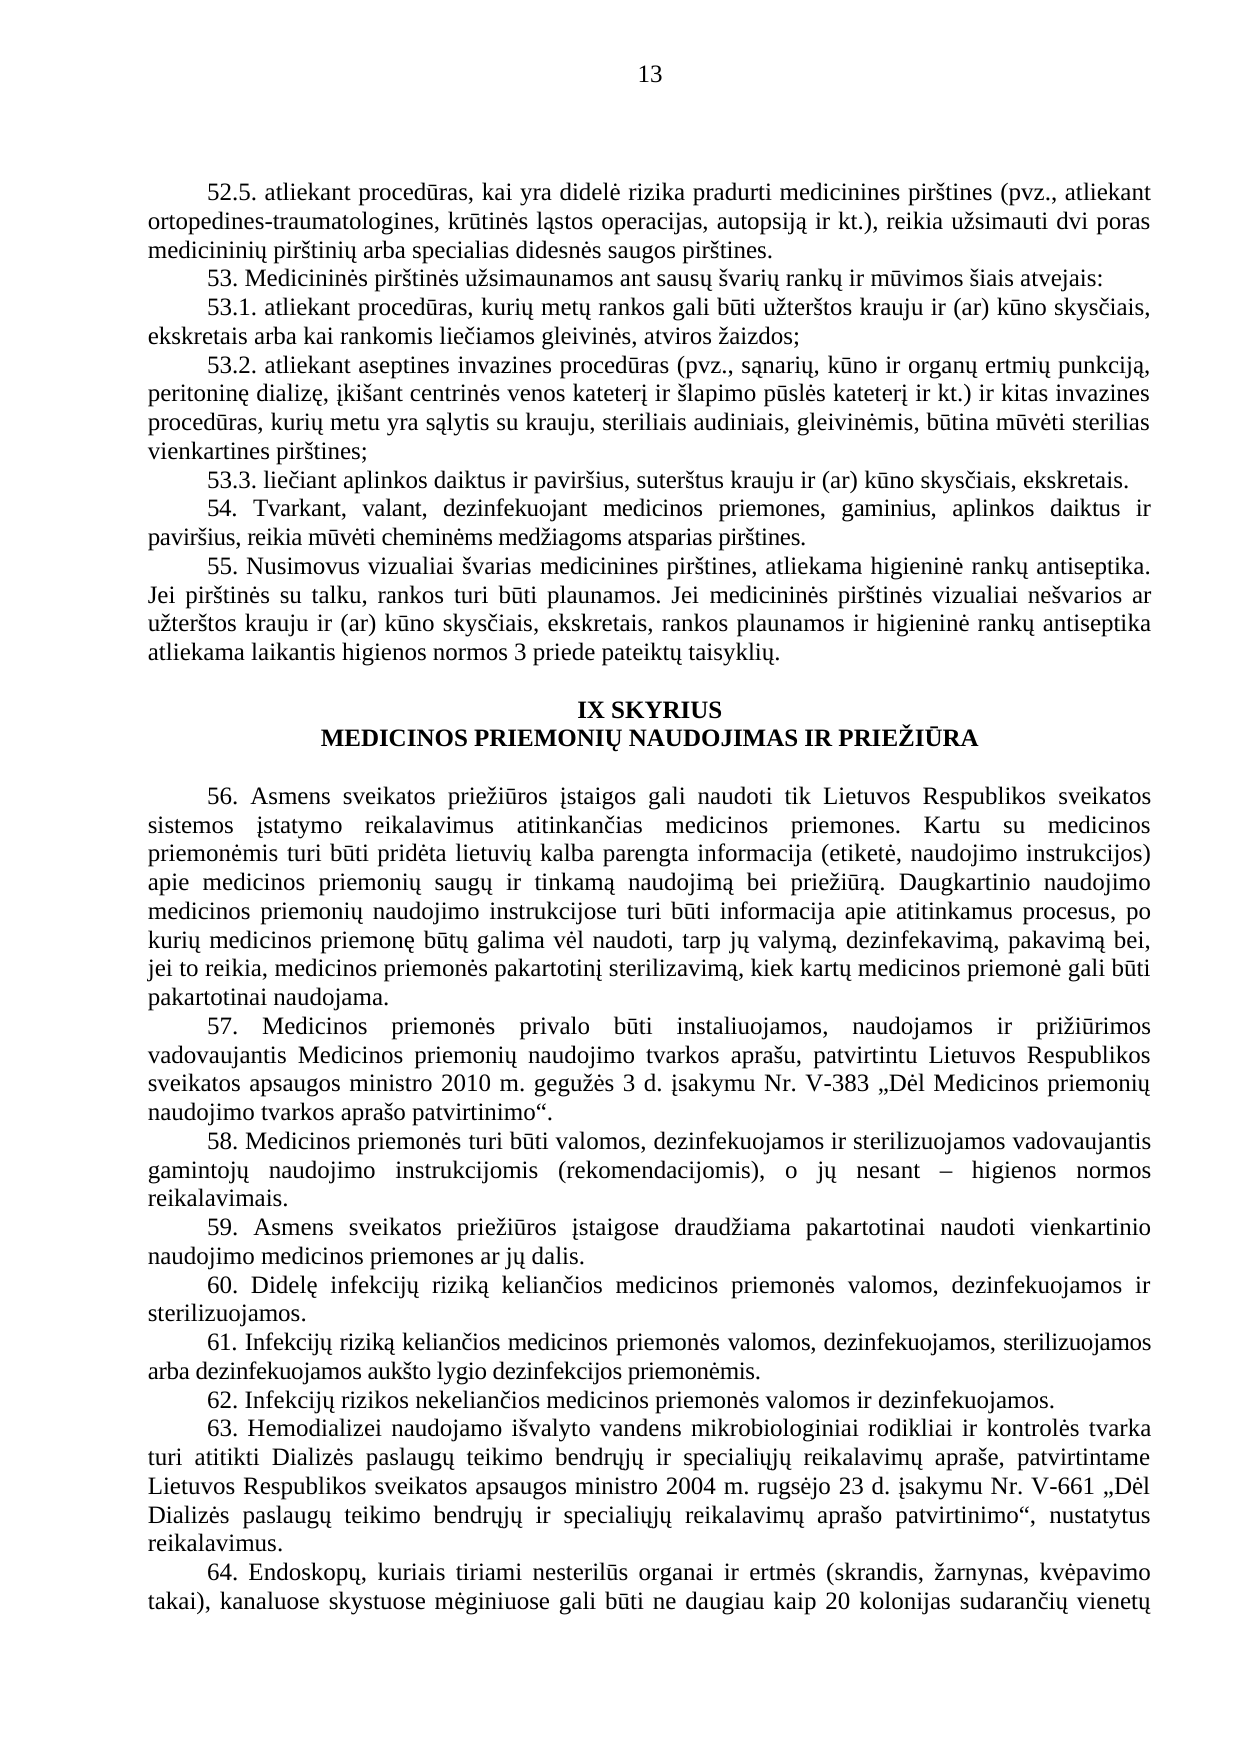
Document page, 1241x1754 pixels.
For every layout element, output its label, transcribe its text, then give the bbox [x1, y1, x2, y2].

text IX SKYRIUS [148, 695, 1152, 723]
text 60. Didelę infekcijų riziką keliančios medicinos priemonės valomos, dezinfekuojamos ir sterilizuojamos. [148, 1270, 1152, 1327]
text 53. Medicininės pirštinės užsimaunamos ant sausų švarių rankų ir mūvimos šiais atvejais: [148, 263, 1152, 292]
text 64. Endoskopų, kuriais tiriami nesterilūs organai ir ertmės (skrandis, žarnynas, kvėpavimo takai), kanaluose skystuose mėginiuose gali būti ne daugiau kaip 20 kolonijas sudarančių vienetų [148, 1557, 1152, 1615]
text 63. Hemodializei naudojamo išvalyto vandens mikrobiologiniai rodikliai ir kontrolės tvarka turi atitikti Dializės paslaugų teikimo bendrųjų ir specialiųjų reikalavimų apraše, patvirtintame Lietuvos Respublikos sveikatos apsaugos ministro 2004 m. rugsėjo 23 d. įsakymu Nr. V-661 „Dėl Dializės paslaugų teikimo bendrųjų ir specialiųjų reikalavimų aprašo patvirtinimo“, nustatytus reikalavimus. [148, 1413, 1152, 1557]
text 53.2. atliekant aseptines invazines procedūras (pvz., sąnarių, kūno ir organų ertmių punkciją, peritoninę dializę, įkišant centrinės venos kateterį ir šlapimo pūslės kateterį ir kt.) ir kitas invazines procedūras, kurių metu yra sąlytis su krauju, steriliais audiniais, gleivinėmis, būtina mūvėti sterilias vienkartines pirštines; [148, 350, 1152, 465]
text 61. Infekcijų riziką keliančios medicinos priemonės valomos, dezinfekuojamos, sterilizuojamos arba dezinfekuojamos aukšto lygio dezinfekcijos priemonėmis. [148, 1327, 1152, 1385]
text 56. Asmens sveikatos priežiūros įstaigos gali naudoti tik Lietuvos Respublikos sveikatos sistemos įstatymo reikalavimus atitinkančias medicinos priemones. Kartu su medicinos priemonėmis turi būti pridėta lietuvių kalba parengta informacija (etiketė, naudojimo instrukcijos) apie medicinos priemonių saugų ir tinkamą naudojimą bei priežiūrą. Daugkartinio naudojimo medicinos priemonių naudojimo instrukcijose turi būti informacija apie atitinkamus procesus, po kurių medicinos priemonę būtų galima vėl naudoti, tarp jų valymą, dezinfekavimą, pakavimą bei, jei to reikia, medicinos priemonės pakartotinį sterilizavimą, kiek kartų medicinos priemonė gali būti pakartotinai naudojama. [148, 781, 1152, 1011]
text 57. Medicinos priemonės privalo būti instaliuojamos, naudojamos ir prižiūrimos vadovaujantis Medicinos priemonių naudojimo tvarkos aprašu, patvirtintu Lietuvos Respublikos sveikatos apsaugos ministro 2010 m. gegužės 3 d. įsakymu Nr. V-383 „Dėl Medicinos priemonių naudojimo tvarkos aprašo patvirtinimo“. [148, 1011, 1152, 1126]
text 59. Asmens sveikatos priežiūros įstaigose draudžiama pakartotinai naudoti vienkartinio naudojimo medicinos priemones ar jų dalis. [148, 1212, 1152, 1270]
text 58. Medicinos priemonės turi būti valomos, dezinfekuojamos ir sterilizuojamos vadovaujantis gamintojų naudojimo instrukcijomis (rekomendacijomis), o jų nesant – higienos normos reikalavimais. [148, 1126, 1152, 1212]
text 52.5. atliekant procedūras, kai yra didelė rizika pradurti medicinines pirštines (pvz., atliekant ortopedines-traumatologines, krūtinės ląstos operacijas, autopsiją ir kt.), reikia užsimauti dvi poras medicininių pirštinių arba specialias didesnės saugos pirštines. [148, 177, 1152, 263]
text 53.3. liečiant aplinkos daiktus ir paviršius, suterštus krauju ir (ar) kūno skysčiais, ekskretais. [148, 465, 1152, 493]
text 53.1. atliekant procedūras, kurių metų rankos gali būti užterštos krauju ir (ar) kūno skysčiais, ekskretais arba kai rankomis liečiamos gleivinės, atviros žaizdos; [148, 292, 1152, 350]
text 54. Tvarkant, valant, dezinfekuojant medicinos priemones, gaminius, aplinkos daiktus ir paviršius, reikia mūvėti cheminėms medžiagoms atsparias pirštines. [148, 493, 1152, 551]
text MEDICINOS PRIEMONIŲ NAUDOJIMAS IR PRIEŽIŪRA [148, 723, 1152, 752]
text 62. Infekcijų rizikos nekeliančios medicinos priemonės valomos ir dezinfekuojamos. [148, 1385, 1152, 1413]
text 55. Nusimovus vizualiai švarias medicinines pirštines, atliekama higieninė rankų antiseptika. Jei pirštinės su talku, rankos turi būti plaunamos. Jei medicininės pirštinės vizualiai nešvarios ar užterštos krauju ir (ar) kūno skysčiais, ekskretais, rankos plaunamos ir higieninė rankų antiseptika atliekama laikantis higienos normos 3 priede pateiktų taisyklių. [148, 551, 1152, 666]
